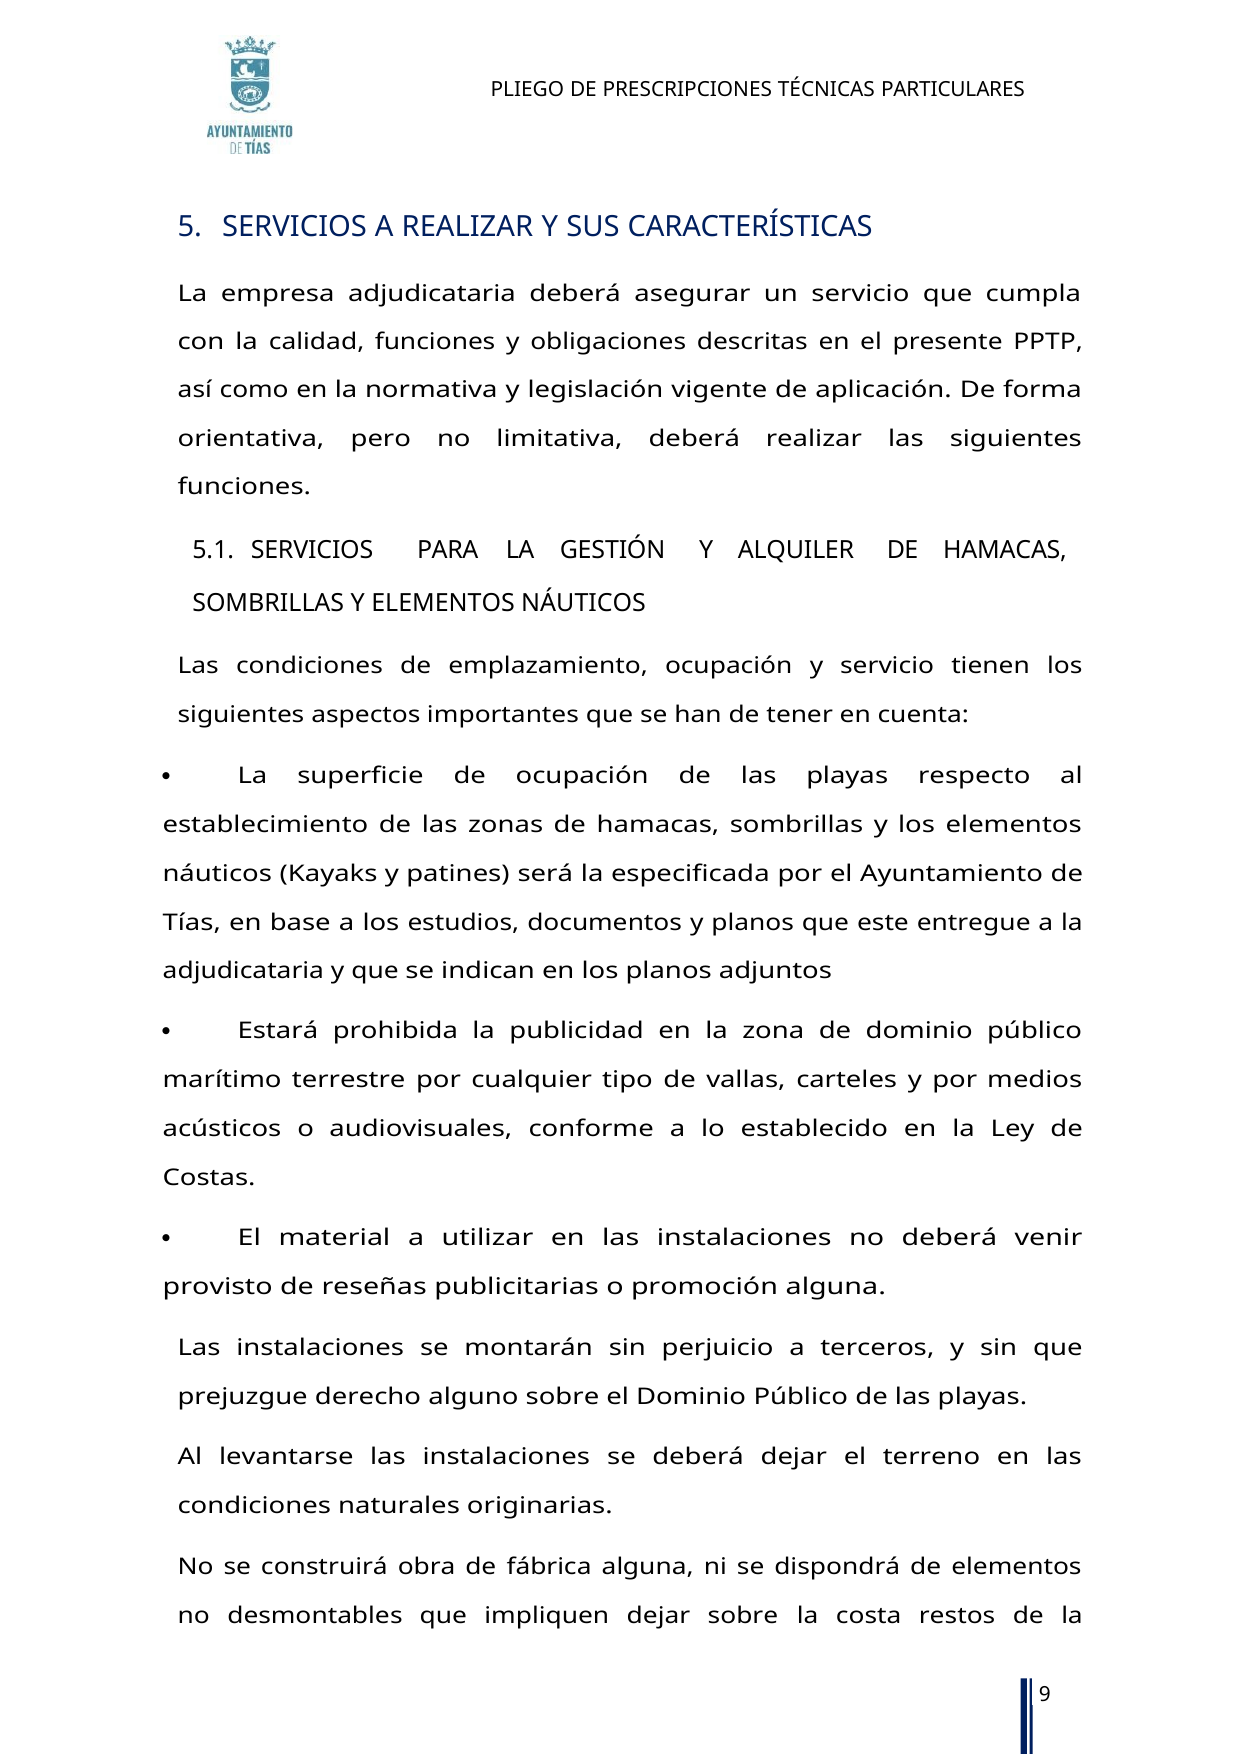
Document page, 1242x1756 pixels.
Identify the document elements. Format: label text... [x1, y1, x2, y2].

text Al levantarse las instalaciones se deberá dejar el terreno en las condiciones naturales originarias. [177, 1440, 1082, 1520]
text La empresa adjudicataria deberá asegurar un servicio que cumpla con la calidad, funciones y obligaciones descritas en el presente PPTP, así como en la normativa y legislación vigente de aplicación. De forma orientativa, pero no limitativa, deberá realizar las siguientes funciones. [177, 276, 1082, 501]
list La superficie de ocupación de las playas respecto al establecimiento de las zonas de hamacas, sombrillas y los elementos náuticos (Kayaks y patines) será la especificada por el Ayuntamiento de Tías, en base a los estudios, documentos y planos que este entregue a la adjudicataria y que se indican en los planos adjuntos [162, 759, 1083, 986]
list Estará prohibida la publicidad en la zona de dominio público marítimo terrestre por cualquier tipo de vallas, carteles y por medios acústicos o audiovisuales, conforme a lo establecido en la Ley de Costas. [162, 1014, 1083, 1192]
text Las instalaciones se montarán sin perjuicio a terceros, y sin que prejuzgue derecho alguno sobre el Dominio Público de las playas. [177, 1331, 1082, 1411]
list El material a utilizar en las instalaciones no deberá venir provisto de reseñas publicitarias o promoción alguna. [162, 1221, 1082, 1301]
text Las condiciones de emplazamiento, ocupación y servicio tienen los siguientes aspectos importantes que se han de tener en cuenta: [177, 649, 1082, 729]
list SERVICIOS PARA LA GESTIÓN Y ALQUILER DE HAMACAS, SOMBRILLAS Y ELEMENTOS NÁUTICOS [192, 531, 1073, 618]
list SERVICIOS A REALIZAR Y SUS CARACTERÍSTICAS [177, 205, 1094, 245]
text No se construirá obra de fábrica alguna, ni se dispondrá de elementos no desmontables que impliquen dejar sobre la costa restos de la [177, 1550, 1083, 1630]
